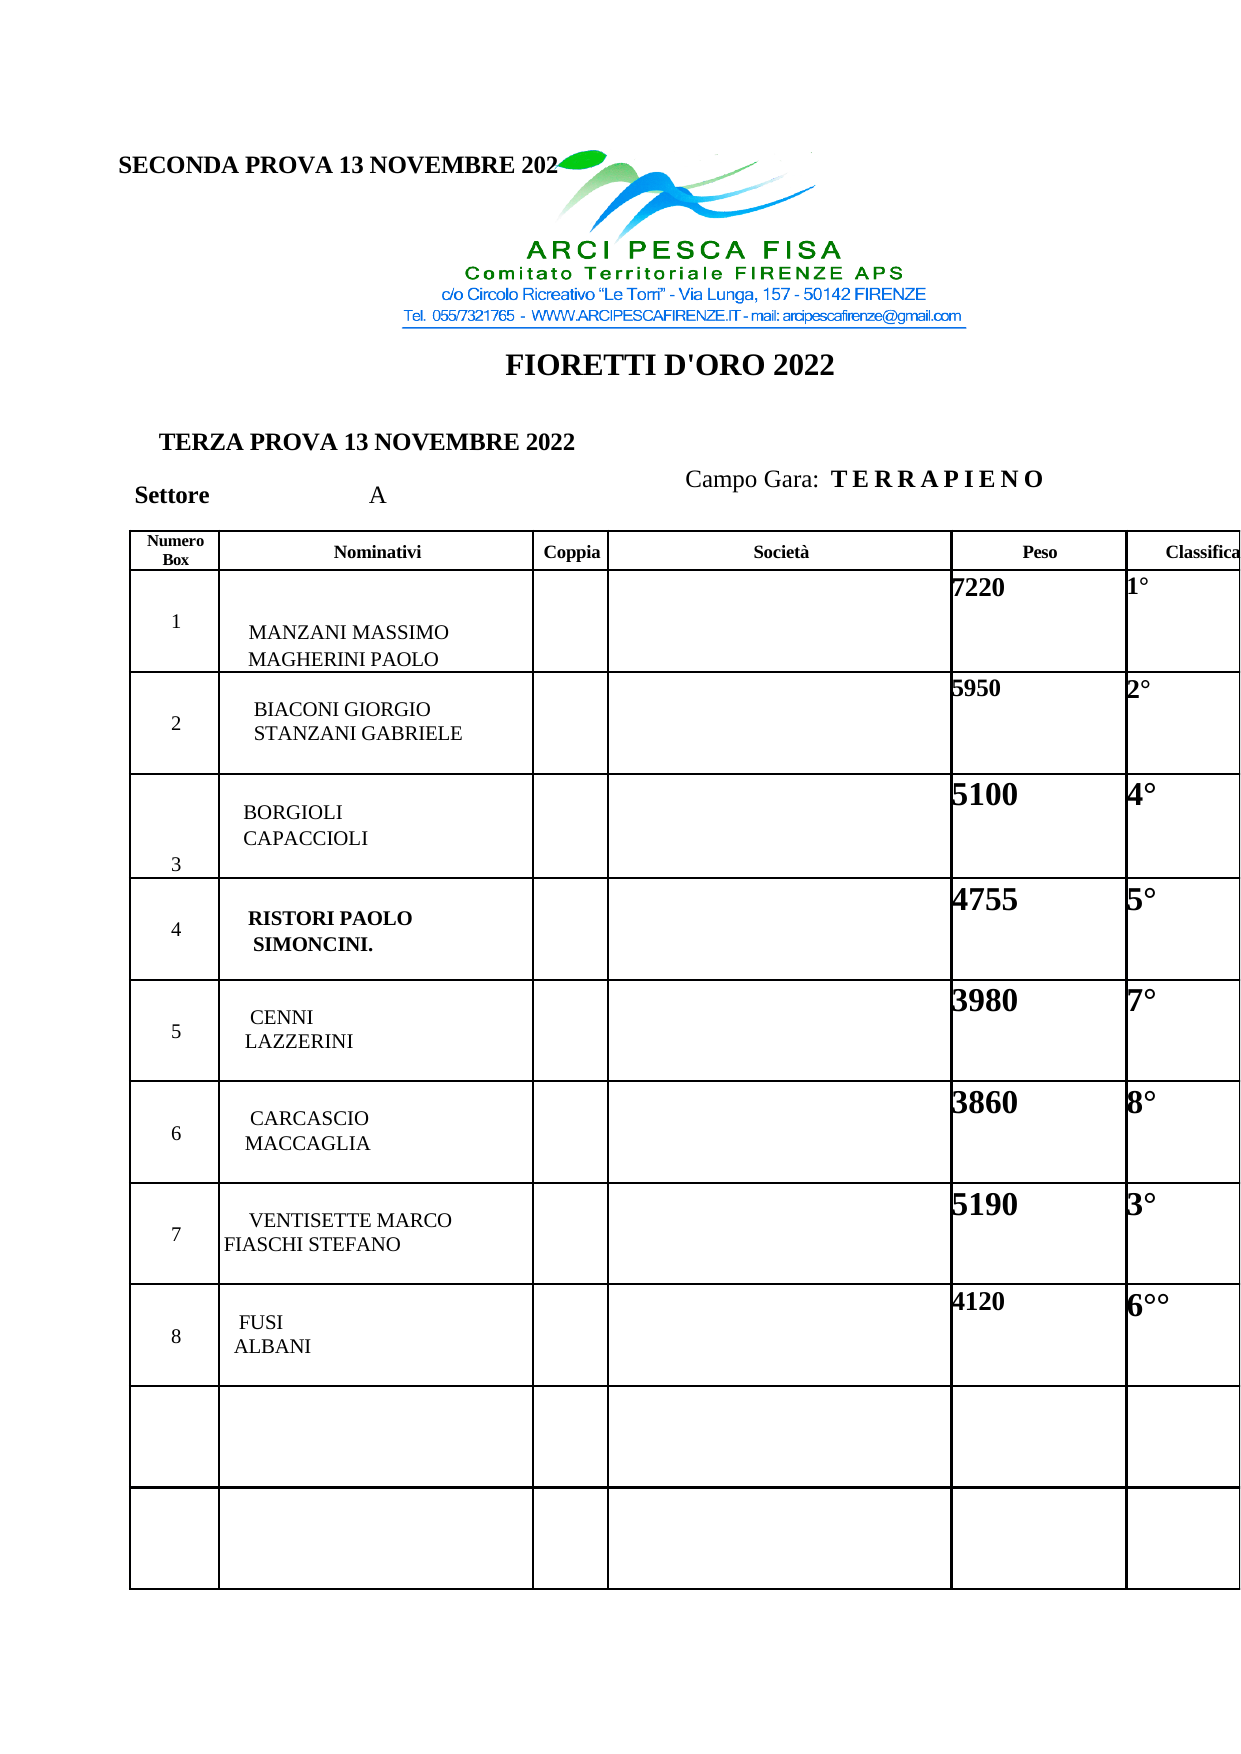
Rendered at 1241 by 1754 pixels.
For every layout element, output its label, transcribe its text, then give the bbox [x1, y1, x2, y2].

table_header Peso [953, 532, 1125, 569]
table_cell [534, 1082, 607, 1182]
table_cell FUSI ALBANI [220, 1285, 532, 1385]
table_cell 4755 [953, 879, 1125, 978]
table_cell 3860 [953, 1082, 1125, 1182]
table_header Nominativi [220, 532, 532, 569]
table_cell [609, 1387, 950, 1486]
table_header Coppia [534, 532, 607, 569]
table_cell 2° [1128, 673, 1239, 772]
table_cell 4° [1128, 775, 1239, 877]
table_cell [1128, 1387, 1239, 1486]
table_cell 6 [131, 1082, 218, 1182]
table_cell 3 [131, 775, 218, 877]
table_cell [609, 1489, 950, 1588]
table_cell [609, 1184, 950, 1283]
text Settore A Campo Gara: TERRAPIENO [134, 464, 1122, 509]
table_cell VENTISETTE MARCO FIASCHI STEFANO [220, 1184, 532, 1283]
table_cell [534, 775, 607, 877]
table_cell [534, 673, 607, 772]
table_cell [609, 571, 950, 671]
table_cell [609, 673, 950, 772]
table_cell 2 [131, 673, 218, 772]
table_cell [534, 1489, 607, 1588]
table_cell [953, 1489, 1125, 1588]
table_cell [534, 1387, 607, 1486]
table_cell [220, 1387, 532, 1486]
table_cell [609, 981, 950, 1080]
table_cell 5 [131, 981, 218, 1080]
table_cell 4120 [953, 1285, 1125, 1385]
table_cell 8 [131, 1285, 218, 1385]
table_cell CENNI LAZZERINI [220, 981, 532, 1080]
table_cell BORGIOLI CAPACCIOLI [220, 775, 532, 877]
text TERZA PROVA 13 NOVEMBRE 2022 [134, 427, 1122, 456]
table_cell 7° [1128, 981, 1239, 1080]
table_cell CARCASCIO MACCAGLIA [220, 1082, 532, 1182]
table_cell [609, 1082, 950, 1182]
table_cell [609, 775, 950, 877]
table_cell [131, 1489, 218, 1588]
table_cell [534, 571, 607, 671]
table_cell 1° [1128, 571, 1239, 671]
table_cell 5° [1128, 879, 1239, 978]
table_cell 6°° [1128, 1285, 1239, 1385]
table_cell [131, 1387, 218, 1486]
table_cell [953, 1387, 1125, 1486]
table_cell [534, 1285, 607, 1385]
table_header Numero Box [131, 532, 218, 569]
table_cell 4 [131, 879, 218, 978]
table_cell 5950 [953, 673, 1125, 772]
table_cell BIACONI GIORGIO STANZANI GABRIELE [220, 673, 532, 772]
picture [401, 149, 967, 329]
table_cell 1 [131, 571, 218, 671]
table_cell 3° [1128, 1184, 1239, 1283]
table_cell 8° [1128, 1082, 1239, 1182]
table_cell 7220 [953, 571, 1125, 671]
table_cell MANZANI MASSIMO MAGHERINI PAOLO [220, 571, 532, 671]
table_cell [534, 879, 607, 978]
table_cell RISTORI PAOLO SIMONCINI. [220, 879, 532, 978]
table_cell [609, 879, 950, 978]
table_cell [534, 981, 607, 1080]
table_cell 7 [131, 1184, 218, 1283]
table_cell [609, 1285, 950, 1385]
text FIORETTI D'ORO 2022 [118, 346, 1122, 382]
table_header Classifica [1128, 532, 1239, 569]
table_cell 3980 [953, 981, 1125, 1080]
table_cell [1128, 1489, 1239, 1588]
table_cell 5190 [953, 1184, 1125, 1283]
table_header Società [609, 532, 950, 569]
table_cell [534, 1184, 607, 1283]
table_cell [220, 1489, 532, 1588]
table_cell 5100 [953, 775, 1125, 877]
